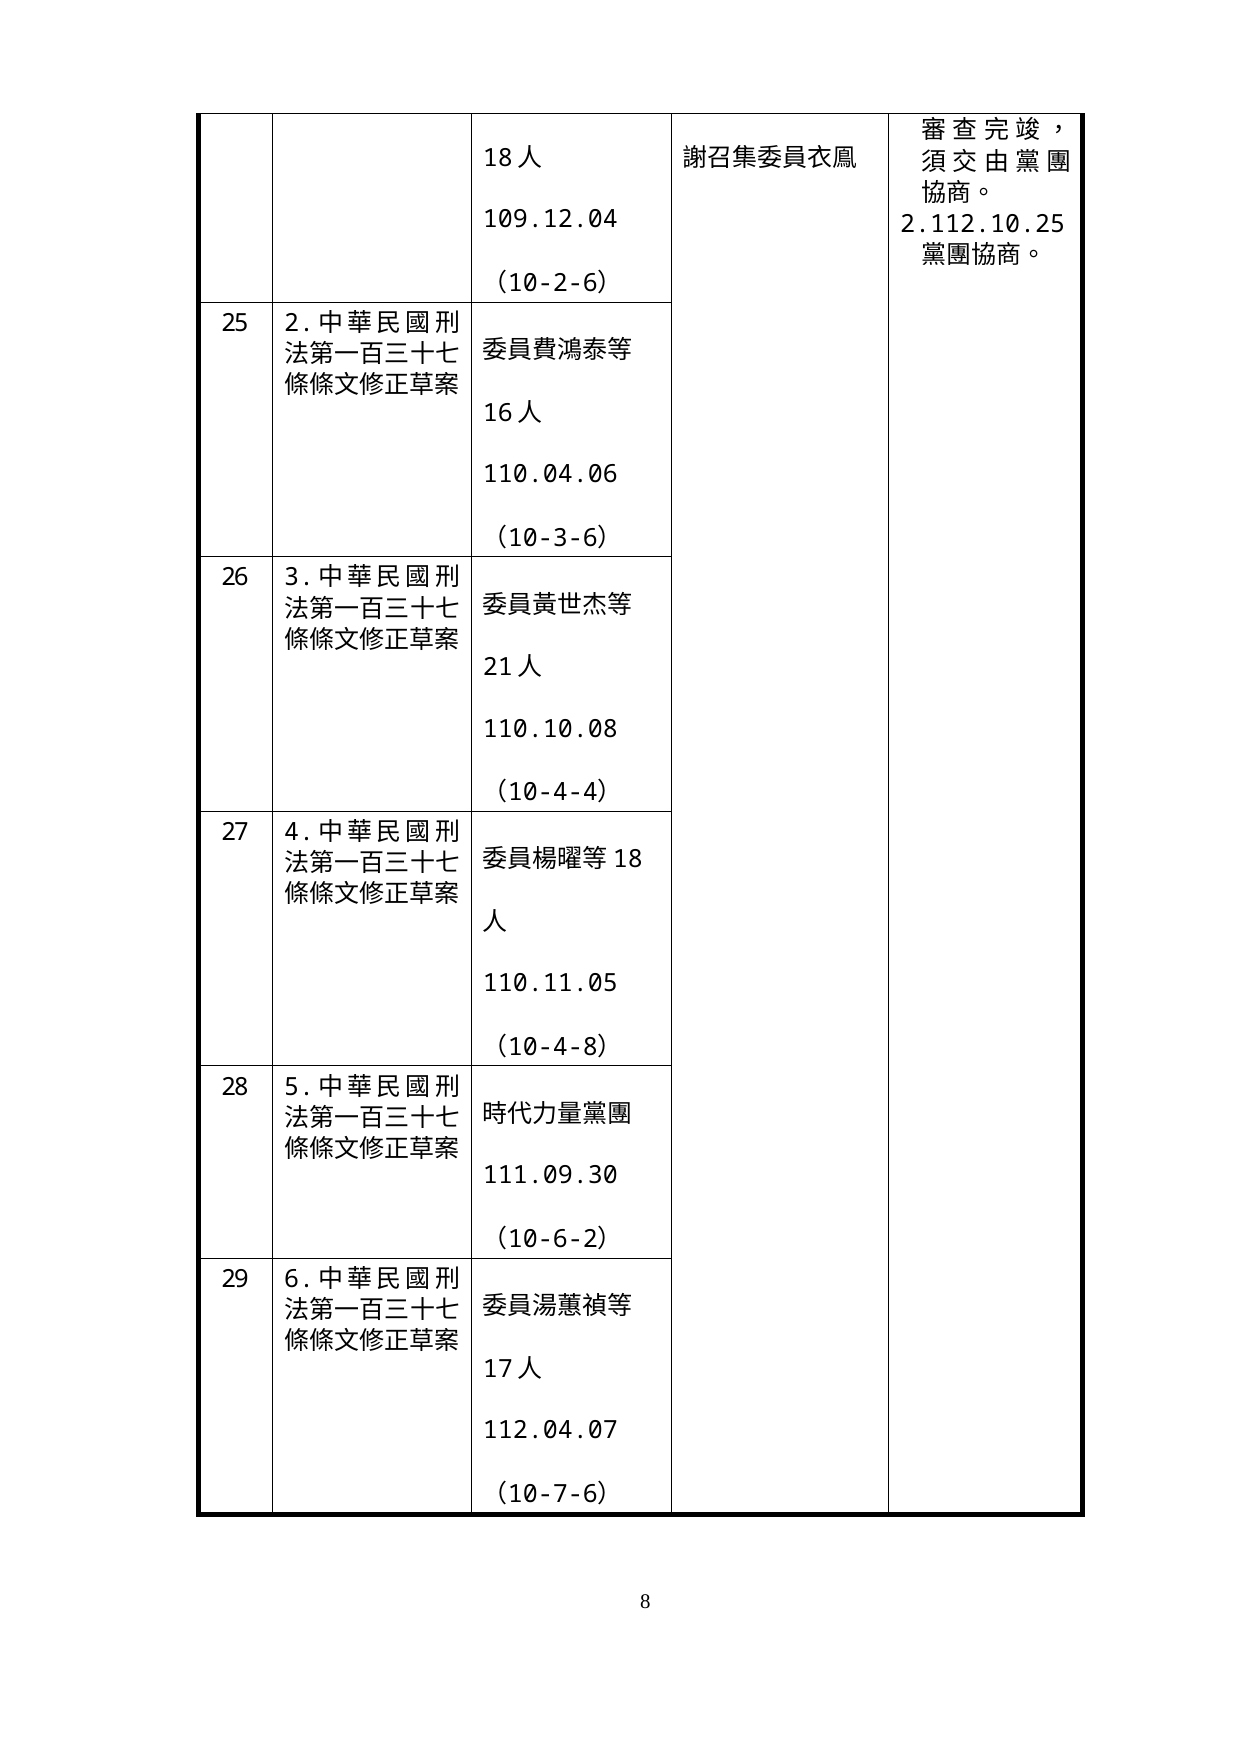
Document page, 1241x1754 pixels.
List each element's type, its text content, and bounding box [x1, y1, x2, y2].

table_cell 28 [201, 1066, 272, 1258]
table_cell 委員湯蕙禎等17人 112.04.07 （10-7-6） [472, 1259, 671, 1512]
table_cell 25 [201, 303, 272, 556]
table_cell 5.中華民國刑法第一百三十七條條文修正草案 [273, 1066, 471, 1258]
table_cell 29 [201, 1259, 272, 1512]
table_cell 3.中華民國刑法第一百三十七條條文修正草案 [273, 557, 471, 811]
table_cell [201, 114, 272, 301]
table_cell 委員黃世杰等21人 110.10.08 （10-4-4） [472, 557, 671, 811]
table_cell [273, 114, 471, 301]
table_cell 27 [201, 812, 272, 1065]
table_cell 26 [201, 557, 272, 811]
table_cell 18人 109.12.04 （10-2-6） [472, 114, 671, 301]
table_cell 審查完竣，須交由黨團協商。 2.112.10.25黨團協商。 [889, 114, 1080, 1512]
table_cell 謝召集委員衣鳯 [672, 114, 888, 1512]
table_cell 6.中華民國刑法第一百三十七條條文修正草案 [273, 1259, 471, 1512]
table_cell 4.中華民國刑法第一百三十七條條文修正草案 [273, 812, 471, 1065]
table_cell 2.中華民國刑法第一百三十七條條文修正草案 [273, 303, 471, 556]
table_cell 時代力量黨團 111.09.30 （10-6-2） [472, 1066, 671, 1258]
table_cell 委員費鴻泰等16人 110.04.06 （10-3-6） [472, 303, 671, 556]
table_cell 委員楊曜等18人 110.11.05 （10-4-8） [472, 812, 671, 1065]
